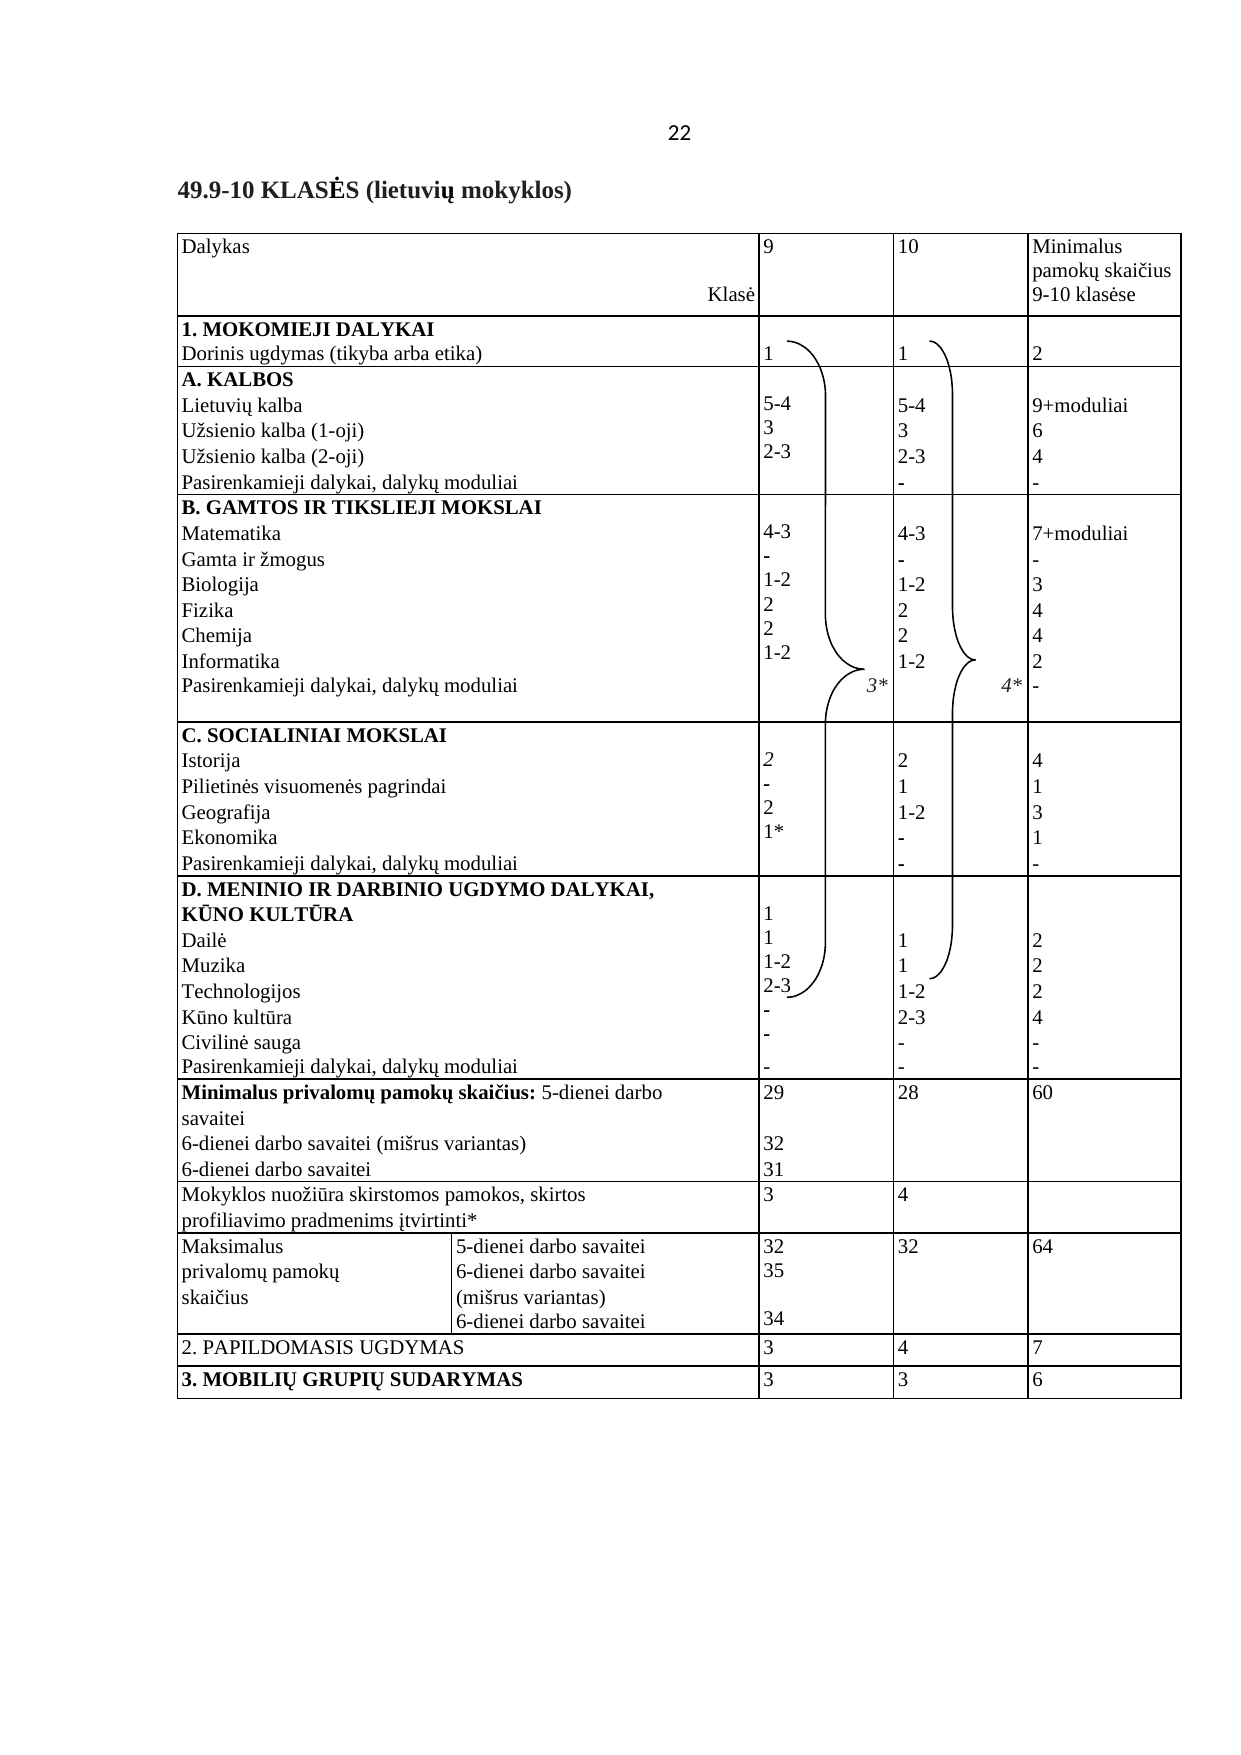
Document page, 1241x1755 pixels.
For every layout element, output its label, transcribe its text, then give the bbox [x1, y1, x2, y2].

table_cell savaitei [178, 1104, 758, 1129]
table_cell 2 - 2 1* [760, 723, 824, 875]
table_cell 64 [1029, 1234, 1180, 1333]
table_cell 3 [1029, 571, 1180, 596]
table_cell [935, 978, 941, 1003]
table_cell [941, 877, 951, 968]
table_cell Pasirenkamieji dalykai, dalykų moduliai [178, 849, 758, 875]
table_cell 28 [894, 1080, 1027, 1181]
table_cell 2 [894, 747, 941, 772]
table_cell [1029, 901, 1180, 926]
table_cell [894, 495, 898, 519]
table_cell - [894, 545, 941, 571]
table_cell Matematika [178, 519, 758, 545]
table_cell [1029, 1182, 1180, 1232]
table_header 10 [894, 234, 1027, 315]
table_cell [954, 367, 1027, 494]
table_cell privalomų pamokų [178, 1258, 451, 1283]
table_cell 1 [894, 952, 941, 977]
table_cell 6-dienei darbo savaitei [452, 1258, 758, 1283]
table_cell - [1029, 849, 1180, 875]
table_cell Biologija [178, 571, 758, 596]
table_cell 1 1 1-2 2-3 - - [760, 877, 893, 1054]
table_cell 2 [1029, 952, 1180, 977]
table_cell 32 [760, 1130, 893, 1155]
table_cell 1 [894, 926, 941, 952]
table_cell Dailė [178, 926, 758, 952]
table_cell 4 [1029, 596, 1180, 622]
table_cell 32 35 34 [760, 1234, 893, 1333]
table_cell Chemija [178, 622, 758, 647]
table_cell skaičius [178, 1283, 451, 1333]
table_cell 1 [760, 341, 817, 366]
table_cell 2-3 [894, 443, 941, 468]
table_cell 1-2 [894, 978, 929, 1003]
table_cell [894, 723, 898, 747]
table_cell Technologijos [178, 978, 758, 1003]
table_cell 1 [894, 341, 947, 366]
table_cell Civilinė sauga [178, 1029, 758, 1054]
table_cell profiliavimo pradmenims įtvirtinti* [178, 1206, 758, 1232]
table_cell 1 [894, 773, 941, 798]
table_cell 2-3 [894, 1003, 941, 1029]
table_cell Pilietinės visuomenės pagrindai [178, 773, 758, 798]
table_cell [894, 877, 898, 901]
table_cell - [894, 1054, 898, 1078]
table_cell Istorija [178, 747, 758, 772]
table_cell - [1029, 673, 1180, 721]
table_cell 2. PAPILDOMASIS UGDYMAS [178, 1335, 758, 1365]
table_cell - [894, 1029, 941, 1054]
table_cell [954, 723, 1027, 875]
table_cell - [1029, 468, 1180, 494]
table_cell 3. MOBILIŲ GRUPIŲ SUDARYMAS [178, 1367, 758, 1397]
table_cell 4-3 - 1-2 2 2 1-2 [760, 495, 855, 673]
table_cell 1 [1029, 773, 1180, 798]
table_cell Geografija [178, 798, 758, 824]
table_cell 31 [760, 1155, 893, 1181]
table_cell [941, 367, 951, 494]
table_cell [827, 367, 893, 468]
table_cell 1-2 [894, 571, 941, 596]
table_header 9 [760, 234, 893, 315]
table_cell 4 [1029, 443, 1180, 468]
table_cell 2 [1029, 978, 1180, 1003]
table_cell [941, 723, 951, 875]
table_header Minimalus pamokų skaičius 9-10 klasėse [1029, 234, 1180, 315]
table_cell Informatika [178, 648, 758, 673]
table_cell 5-4 3 2-3 [760, 367, 824, 468]
table_cell 3 [894, 1367, 1027, 1397]
table_cell 29 [889, 1080, 893, 1104]
table_cell 6-dienei darbo savaitei [178, 1155, 758, 1181]
table_cell [894, 901, 941, 926]
text 49.9-10 KLASĖS (lietuvių mokyklos) [177, 175, 1181, 204]
table_cell [937, 367, 941, 391]
table_cell 7+moduliai [1029, 519, 1180, 545]
table_cell Ekonomika [178, 824, 758, 849]
table_cell 5-4 [894, 391, 941, 417]
table_cell 32 [894, 1234, 1027, 1333]
table_cell 1-2 [894, 798, 941, 824]
table_cell [954, 495, 1027, 673]
table_cell Kūno kultūra [178, 1003, 758, 1029]
table_cell 4 [894, 1182, 1027, 1232]
table_cell KŪNO KULTŪRA [178, 901, 758, 926]
table_cell Pasirenkamieji dalykai, dalykų moduliai [178, 468, 758, 494]
table_cell 3 [760, 1367, 893, 1397]
table_cell [827, 723, 893, 875]
table_cell - [894, 849, 941, 875]
table_cell 60 [1029, 1080, 1180, 1181]
table_cell - [894, 824, 941, 849]
table_cell Fizika [178, 596, 758, 622]
table_cell 2 [1029, 926, 1180, 952]
table_cell 6 [1029, 417, 1180, 442]
table_cell 3 [760, 1335, 893, 1365]
table_cell - [889, 1054, 893, 1078]
table_cell Muzika [178, 952, 758, 977]
table_cell 3 [894, 417, 941, 442]
table_cell [937, 723, 941, 747]
table_cell 2 [1029, 648, 1180, 673]
table_cell [937, 877, 941, 901]
table_cell [894, 317, 898, 341]
table_cell Užsienio kalba (2-oji) [178, 443, 758, 468]
table_cell 4 [894, 1335, 1027, 1365]
table_cell (mišrus variantas) 6-dienei darbo savaitei [452, 1283, 758, 1333]
table_cell 2 [1029, 341, 1180, 366]
table_cell 4 [1029, 622, 1180, 647]
table_cell Pasirenkamieji dalykai, dalykų moduliai [178, 673, 758, 721]
table_cell [821, 341, 893, 366]
table_cell 3* [889, 673, 893, 721]
table_cell 1 [1029, 824, 1180, 849]
table_cell [937, 495, 941, 519]
table_cell 2 [894, 596, 941, 622]
table_cell [851, 495, 893, 673]
table_cell [941, 877, 1027, 1054]
table_cell - [894, 468, 941, 494]
table_cell Gamta ir žmogus [178, 545, 758, 571]
table_cell 7 [1029, 1335, 1180, 1365]
table_cell 4 [1029, 747, 1180, 772]
table_cell Dorinis ugdymas (tikyba arba etika) [178, 341, 758, 366]
table_cell [950, 341, 1027, 366]
table_cell [760, 468, 824, 494]
table_cell 9+moduliai [1029, 391, 1180, 417]
table_cell 1-2 [894, 648, 941, 673]
table_cell 6-dienei darbo savaitei (mišrus variantas) [178, 1130, 758, 1155]
table_cell 3 [760, 1182, 893, 1232]
table_cell 4 [1029, 1003, 1180, 1029]
table_cell Lietuvių kalba [178, 391, 758, 417]
table_cell [894, 367, 898, 391]
table_cell - [1029, 545, 1180, 571]
table_cell [941, 495, 969, 673]
table_cell - [1029, 1029, 1180, 1054]
table_cell [894, 673, 952, 721]
table_cell Užsienio kalba (1-oji) [178, 417, 758, 442]
table_header Dalykas Klasė [178, 234, 758, 315]
table_cell [760, 1104, 893, 1129]
table_cell 3 [1029, 798, 1180, 824]
table_cell [889, 317, 893, 341]
table_cell 4* [954, 673, 1027, 721]
table_cell 6 [1029, 1367, 1180, 1397]
table_cell 4-3 [894, 519, 941, 545]
table_cell [827, 468, 893, 494]
table_cell 2 [894, 622, 941, 647]
